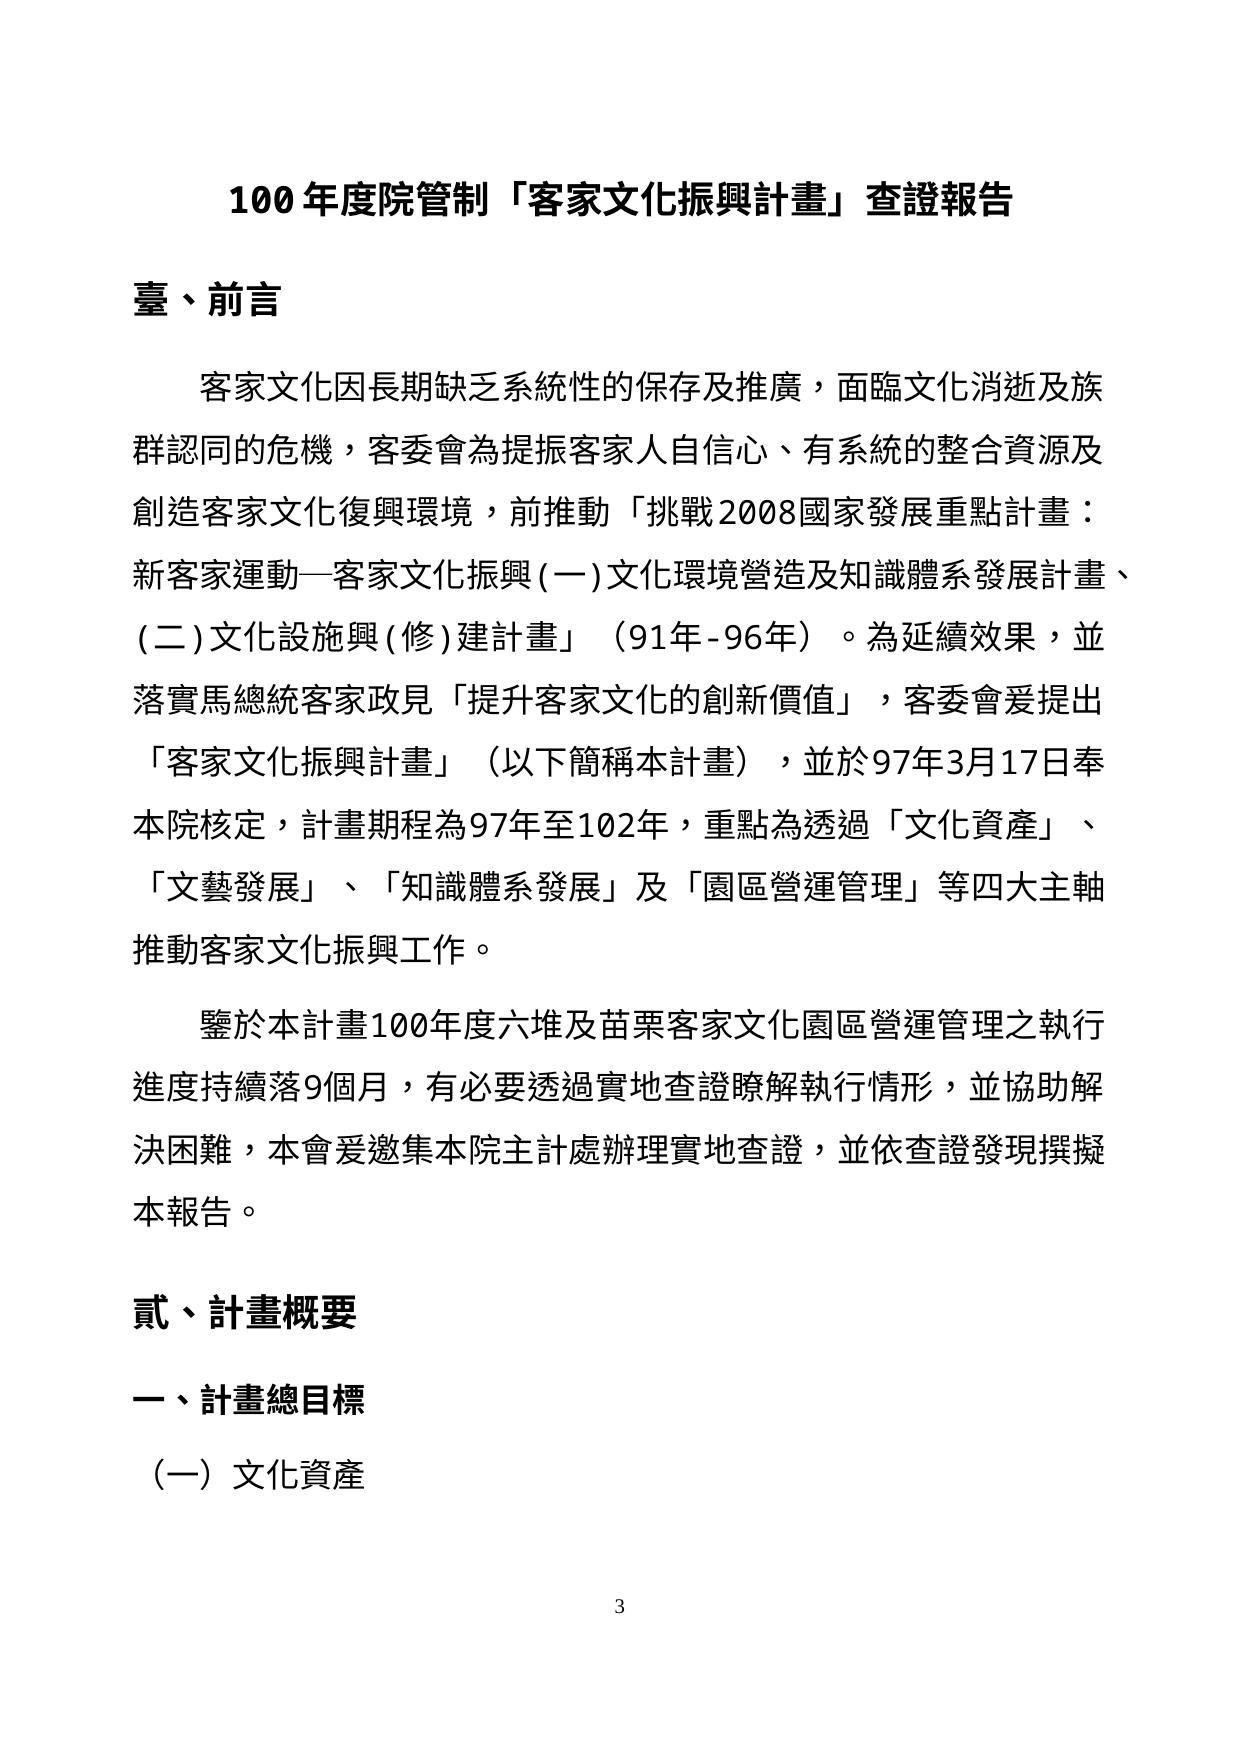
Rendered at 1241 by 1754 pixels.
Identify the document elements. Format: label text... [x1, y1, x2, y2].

text 100年度院管制「客家文化振興計畫」查證報告 [96, 156, 1146, 218]
text 臺、前言 [133, 256, 1106, 318]
text 一、計畫總目標 [133, 1356, 1106, 1418]
text （一）文化資產 [133, 1431, 1106, 1493]
text 客家文化因長期缺乏系統性的保存及推廣，面臨文化消逝及族群認同的危機，客委會為提振客家人自信心、有系統的整合資源及創造客家文化復興環境，前推動「挑戰2008國家發展重點計畫：新客家運動─客家文化振興(一)文化環境營造及知識體系發展計畫、(二)文化設施興(修)建計畫」（91年-96年）。為延續效果，並落實馬總統客家政見「提升客家文化的創新價值」，客委會爰提出「客家文化振興計畫」（以下簡稱本計畫），並於97年3月17日奉本院核定，計畫期程為97年至102年，重點為透過「文化資產」、「文藝發展」、「知識體系發展」及「園區營運管理」等四大主軸推動客家文化振興工作。 [133, 343, 1106, 968]
text 鑒於本計畫100年度六堆及苗栗客家文化園區營運管理之執行進度持續落9個月，有必要透過實地查證瞭解執行情形，並協助解決困難，本會爰邀集本院主計處辦理實地查證，並依查證發現撰擬本報告。 [133, 981, 1106, 1231]
text 貳、計畫概要 [133, 1268, 1106, 1331]
